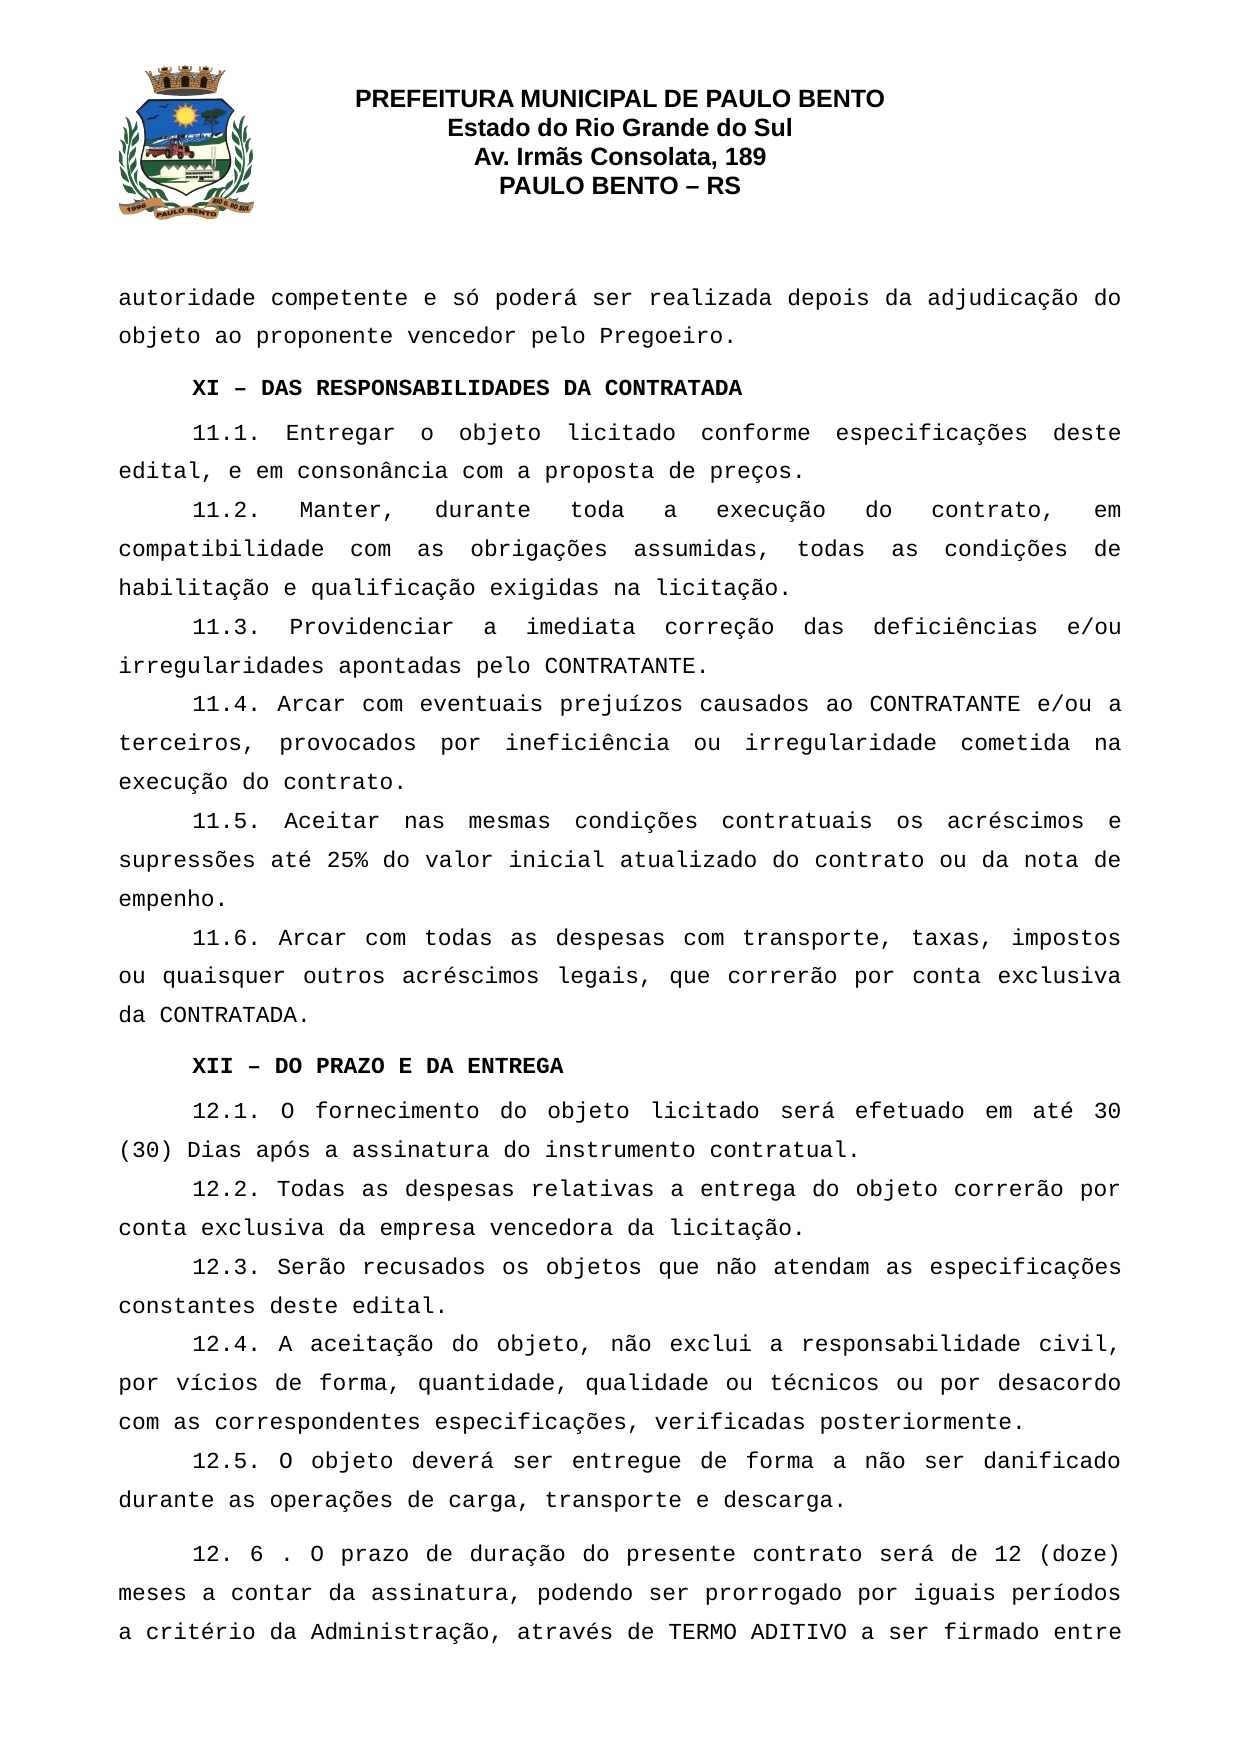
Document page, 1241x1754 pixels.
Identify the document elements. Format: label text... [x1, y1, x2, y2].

text 12.2. Todas as despesas relativas a entrega do objeto correrão por conta exclusiva da empresa vencedora da licitação. [118, 1177, 1122, 1242]
text XI – DAS RESPONSABILIDADES DA CONTRATADA [118, 376, 1122, 402]
text 11.2. Manter, durante toda a execução do contrato, em compatibilidade com as obrigações assumidas, todas as condições de habilitação e qualificação exigidas na licitação. [118, 498, 1122, 602]
text 11.3. Providenciar a imediata correção das deficiências e/ou irregularidades apontadas pelo CONTRATANTE. [118, 615, 1122, 680]
text 12.4. A aceitação do objeto, não exclui a responsabilidade civil, por vícios de forma, quantidade, qualidade ou técnicos ou por desacordo com as correspondentes especificações, verificadas posteriormente. [118, 1333, 1122, 1436]
text 11.6. Arcar com todas as despesas com transporte, taxas, impostos ou quaisquer outros acréscimos legais, que correrão por conta exclusiva da CONTRATADA. [118, 926, 1122, 1029]
text 12.1. O fornecimento do objeto licitado será efetuado em até 30 (30) Dias após a assinatura do instrumento contratual. [118, 1100, 1122, 1164]
text XII – DO PRAZO E DA ENTREGA [118, 1055, 1122, 1081]
text 11.5. Aceitar nas mesmas condições contratuais os acréscimos e supressões até 25% do valor inicial atualizado do contrato ou da nota de empenho. [118, 809, 1122, 913]
text autoridade competente e só poderá ser realizada depois da adjudicação do objeto ao proponente vencedor pelo Pregoeiro. [118, 286, 1122, 351]
text 12.3. Serão recusados os objetos que não atendam as especificações constantes deste edital. [118, 1255, 1122, 1320]
text 11.4. Arcar com eventuais prejuízos causados ao CONTRATANTE e/ou a terceiros, provocados por ineficiência ou irregularidade cometida na execução do contrato. [118, 693, 1122, 796]
text 12.5. O objeto deverá ser entregue de forma a não ser danificado durante as operações de carga, transporte e descarga. [118, 1449, 1122, 1514]
text 12. 6 . O prazo de duração do presente contrato será de 12 (doze) meses a contar da assinatura, podendo ser prorrogado por iguais períodos a critério da Administração, através de TERMO ADITIVO a ser firmado entre [118, 1539, 1122, 1646]
text 11.1. Entregar o objeto licitado conforme especificações deste edital, e em consonância com a proposta de preços. [118, 421, 1122, 486]
